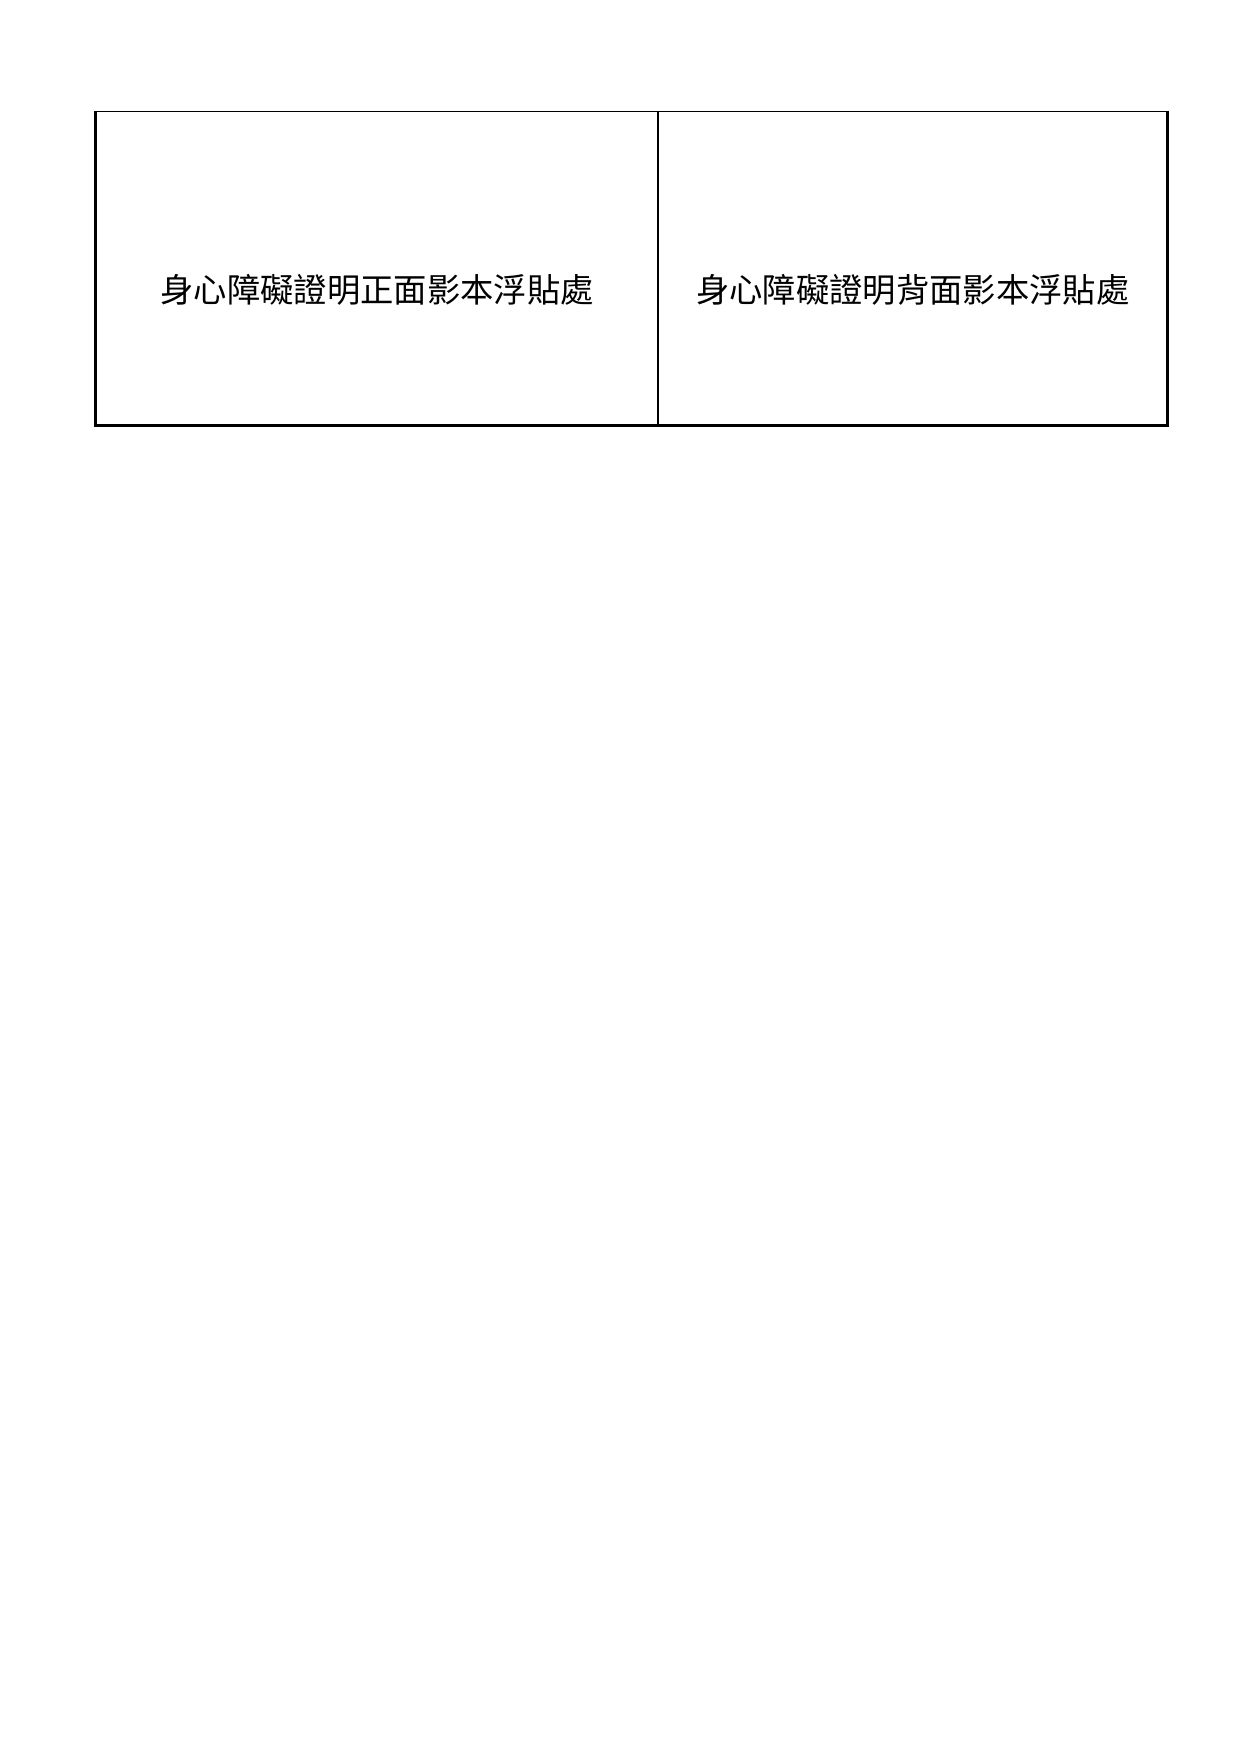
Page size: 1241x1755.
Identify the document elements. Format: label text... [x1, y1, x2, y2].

table_cell 身心障礙證明正面影本浮貼處 [97, 112, 657, 423]
table_cell 身心障礙證明背面影本浮貼處 [659, 112, 1166, 423]
